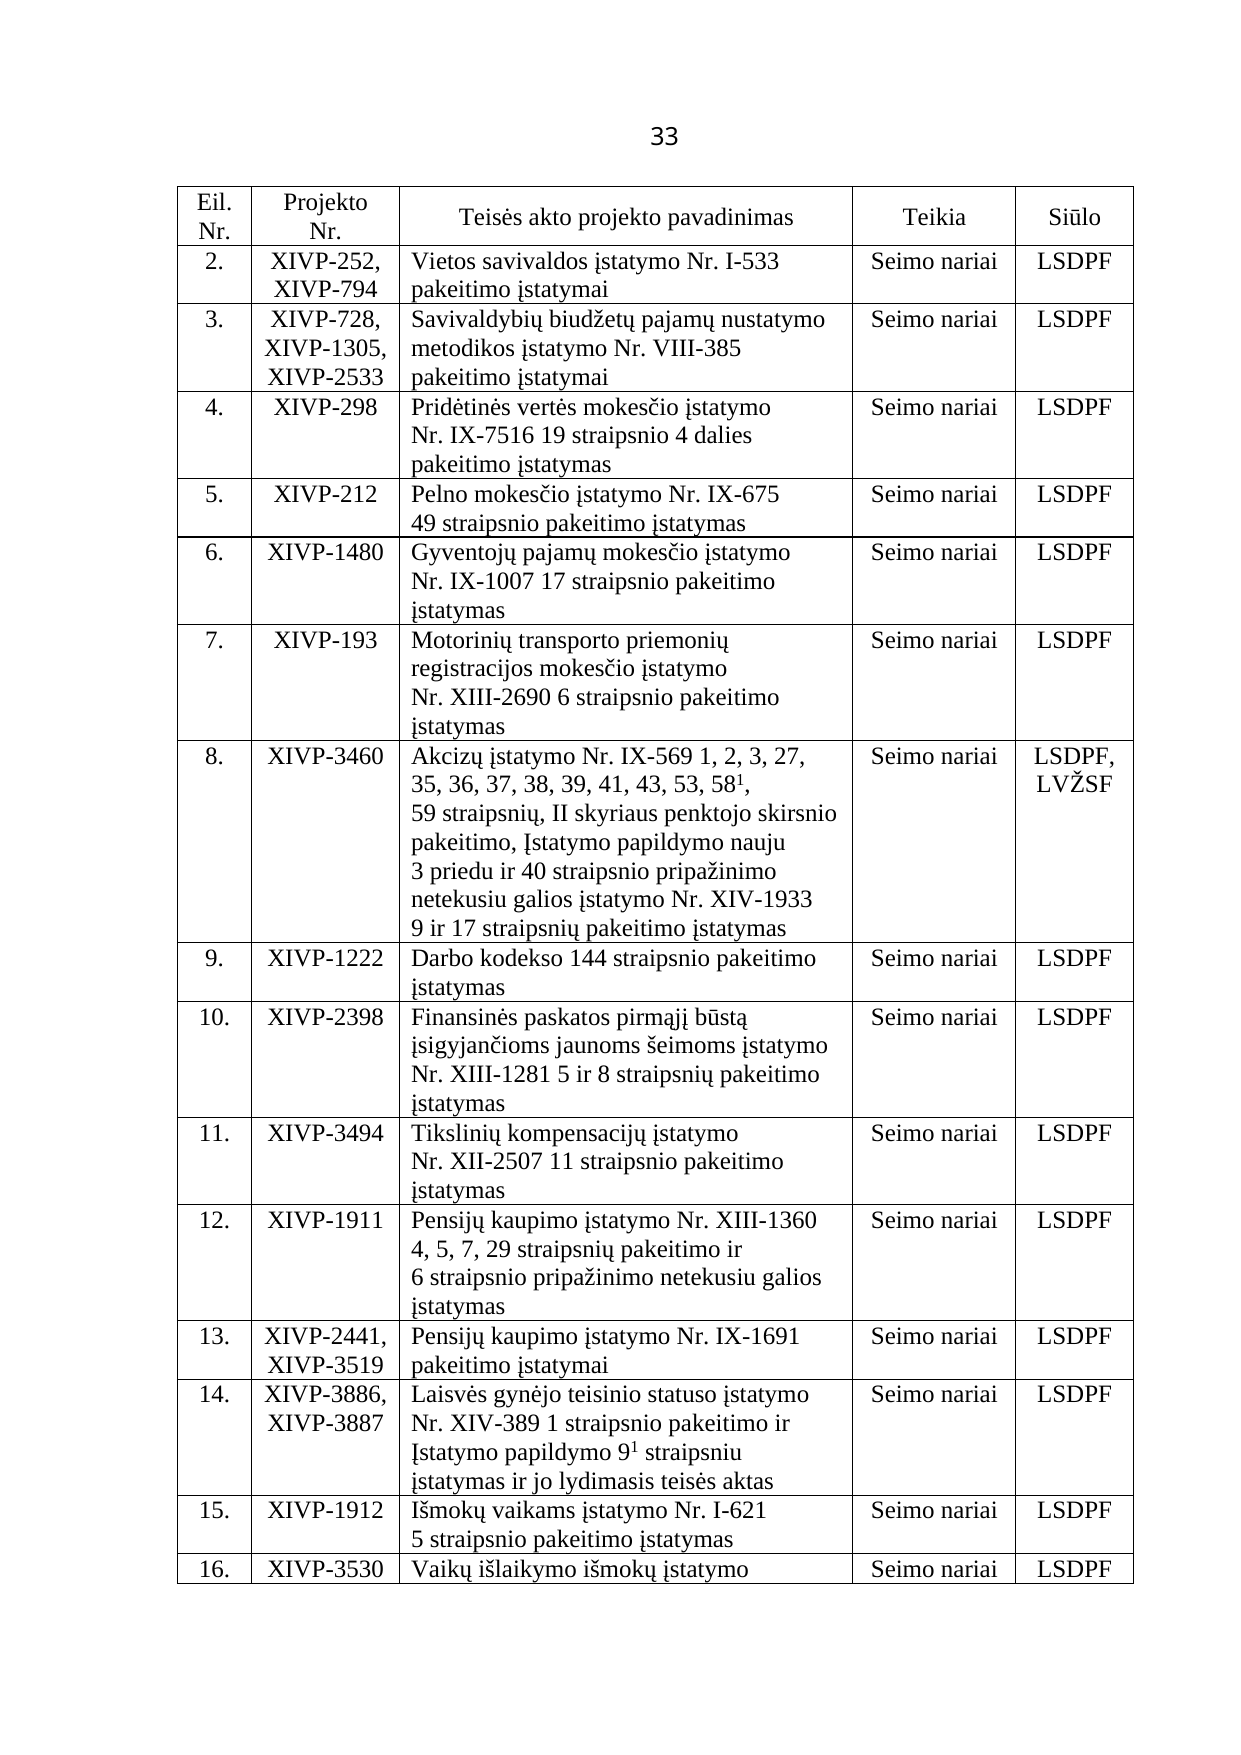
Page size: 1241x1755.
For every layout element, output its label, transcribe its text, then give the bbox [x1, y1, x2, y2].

table_cell Išmokų vaikams įstatymo Nr. I-621 5 straipsnio pakeitimo įstatymas [400, 1496, 852, 1553]
table_cell LSDPF, LVŽSF [1016, 741, 1133, 942]
table_cell 15. [178, 1496, 251, 1553]
table_cell LSDPF [1016, 1205, 1133, 1320]
table_cell 4. [178, 392, 251, 478]
table_cell XIVP-3460 [252, 741, 399, 942]
table_cell LSDPF [1016, 392, 1133, 478]
table_cell XIVP-1911 [252, 1205, 399, 1320]
table_cell Seimo nariai [853, 1554, 1015, 1583]
table_cell Seimo nariai [853, 304, 1015, 391]
table_cell 9. [178, 943, 251, 1001]
table_cell XIVP-3494 [252, 1118, 399, 1204]
table_cell XIVP-252, XIVP-794 [252, 246, 399, 303]
table_cell LSDPF [1016, 538, 1133, 624]
table_cell LSDPF [1016, 625, 1133, 740]
table_cell Motorinių transporto priemonių registracijos mokesčio įstatymo Nr. XIII-2690 6 straipsnio pakeitimo įstatymas [400, 625, 852, 740]
table_cell XIVP-2441, XIVP-3519 [252, 1321, 399, 1378]
table_cell LSDPF [1016, 1496, 1133, 1553]
table_cell Seimo nariai [853, 1321, 1015, 1378]
table_cell LSDPF [1016, 943, 1133, 1001]
table_cell LSDPF [1016, 1002, 1133, 1117]
table_cell Gyventojų pajamų mokesčio įstatymo Nr. IX-1007 17 straipsnio pakeitimo įstatymas [400, 538, 852, 624]
table_cell XIVP-212 [252, 479, 399, 536]
table_cell XIVP-1222 [252, 943, 399, 1001]
table_header Eil. Nr. [178, 187, 251, 245]
table_cell 14. [178, 1380, 251, 1494]
table_cell 10. [178, 1002, 251, 1117]
table_cell 2. [178, 246, 251, 303]
table_cell Seimo nariai [853, 246, 1015, 303]
table_cell 8. [178, 741, 251, 942]
table_cell Pensijų kaupimo įstatymo Nr. IX-1691 pakeitimo įstatymai [400, 1321, 852, 1378]
table_cell Pensijų kaupimo įstatymo Nr. XIII-1360 4, 5, 7, 29 straipsnių pakeitimo ir 6 straipsnio pripažinimo netekusiu galios įstatymas [400, 1205, 852, 1320]
table_cell Seimo nariai [853, 479, 1015, 536]
table_cell XIVP-193 [252, 625, 399, 740]
table_cell 7. [178, 625, 251, 740]
table_cell Laisvės gynėjo teisinio statuso įstatymo Nr. XIV-389 1 straipsnio pakeitimo ir Įstatymo papildymo 91 straipsniu įstatymas ir jo lydimasis teisės aktas [400, 1380, 852, 1494]
table_cell XIVP-3886, XIVP-3887 [252, 1380, 399, 1494]
table_header Teisės akto projekto pavadinimas [400, 187, 852, 245]
table_cell 5. [178, 479, 251, 536]
table_cell Seimo nariai [853, 1380, 1015, 1494]
table_cell Akcizų įstatymo Nr. IX-569 1, 2, 3, 27, 35, 36, 37, 38, 39, 41, 43, 53, 581, 59 straipsnių, II skyriaus penktojo skirsnio pakeitimo, Įstatymo papildymo nauju 3 priedu ir 40 straipsnio pripažinimo netekusiu galios įstatymo Nr. XIV-1933 9 ir 17 straipsnių pakeitimo įstatymas [400, 741, 852, 942]
table_header Siūlo [1016, 187, 1133, 245]
table_cell LSDPF [1016, 304, 1133, 391]
table_cell Seimo nariai [853, 1118, 1015, 1204]
table_cell Seimo nariai [853, 741, 1015, 942]
table_cell XIVP-3530 [252, 1554, 399, 1583]
table_cell Seimo nariai [853, 392, 1015, 478]
table_cell Seimo nariai [853, 1205, 1015, 1320]
table_cell Pridėtinės vertės mokesčio įstatymo Nr. IX-7516 19 straipsnio 4 dalies pakeitimo įstatymas [400, 392, 852, 478]
table_cell 13. [178, 1321, 251, 1378]
table_cell LSDPF [1016, 1118, 1133, 1204]
table_cell 3. [178, 304, 251, 391]
table_cell XIVP-2398 [252, 1002, 399, 1117]
table_cell 16. [178, 1554, 251, 1583]
table_cell LSDPF [1016, 246, 1133, 303]
table_cell XIVP-728, XIVP-1305, XIVP-2533 [252, 304, 399, 391]
table_cell Vietos savivaldos įstatymo Nr. I-533 pakeitimo įstatymai [400, 246, 852, 303]
table_cell Finansinės paskatos pirmąjį būstą įsigyjančioms jaunoms šeimoms įstatymo Nr. XIII-1281 5 ir 8 straipsnių pakeitimo įstatymas [400, 1002, 852, 1117]
table_cell Savivaldybių biudžetų pajamų nustatymo metodikos įstatymo Nr. VIII-385 pakeitimo įstatymai [400, 304, 852, 391]
table_cell Seimo nariai [853, 943, 1015, 1001]
table_cell Tikslinių kompensacijų įstatymo Nr. XII-2507 11 straipsnio pakeitimo įstatymas [400, 1118, 852, 1204]
table_header Teikia [853, 187, 1015, 245]
table_cell LSDPF [1016, 479, 1133, 536]
table_cell Seimo nariai [853, 1002, 1015, 1117]
table_cell Seimo nariai [853, 538, 1015, 624]
table_cell Vaikų išlaikymo išmokų įstatymo [400, 1554, 852, 1583]
table_cell XIVP-1912 [252, 1496, 399, 1553]
table_cell 12. [178, 1205, 251, 1320]
table_cell Pelno mokesčio įstatymo Nr. IX-675 49 straipsnio pakeitimo įstatymas [400, 479, 852, 536]
table_cell LSDPF [1016, 1554, 1133, 1583]
table_cell XIVP-298 [252, 392, 399, 478]
table_cell LSDPF [1016, 1321, 1133, 1378]
table_cell LSDPF [1016, 1380, 1133, 1494]
table_cell XIVP-1480 [252, 538, 399, 624]
table_cell Darbo kodekso 144 straipsnio pakeitimo įstatymas [400, 943, 852, 1001]
table_cell 11. [178, 1118, 251, 1204]
table_cell Seimo nariai [853, 625, 1015, 740]
table_header Projekto Nr. [252, 187, 399, 245]
table_cell 6. [178, 538, 251, 624]
table_cell Seimo nariai [853, 1496, 1015, 1553]
